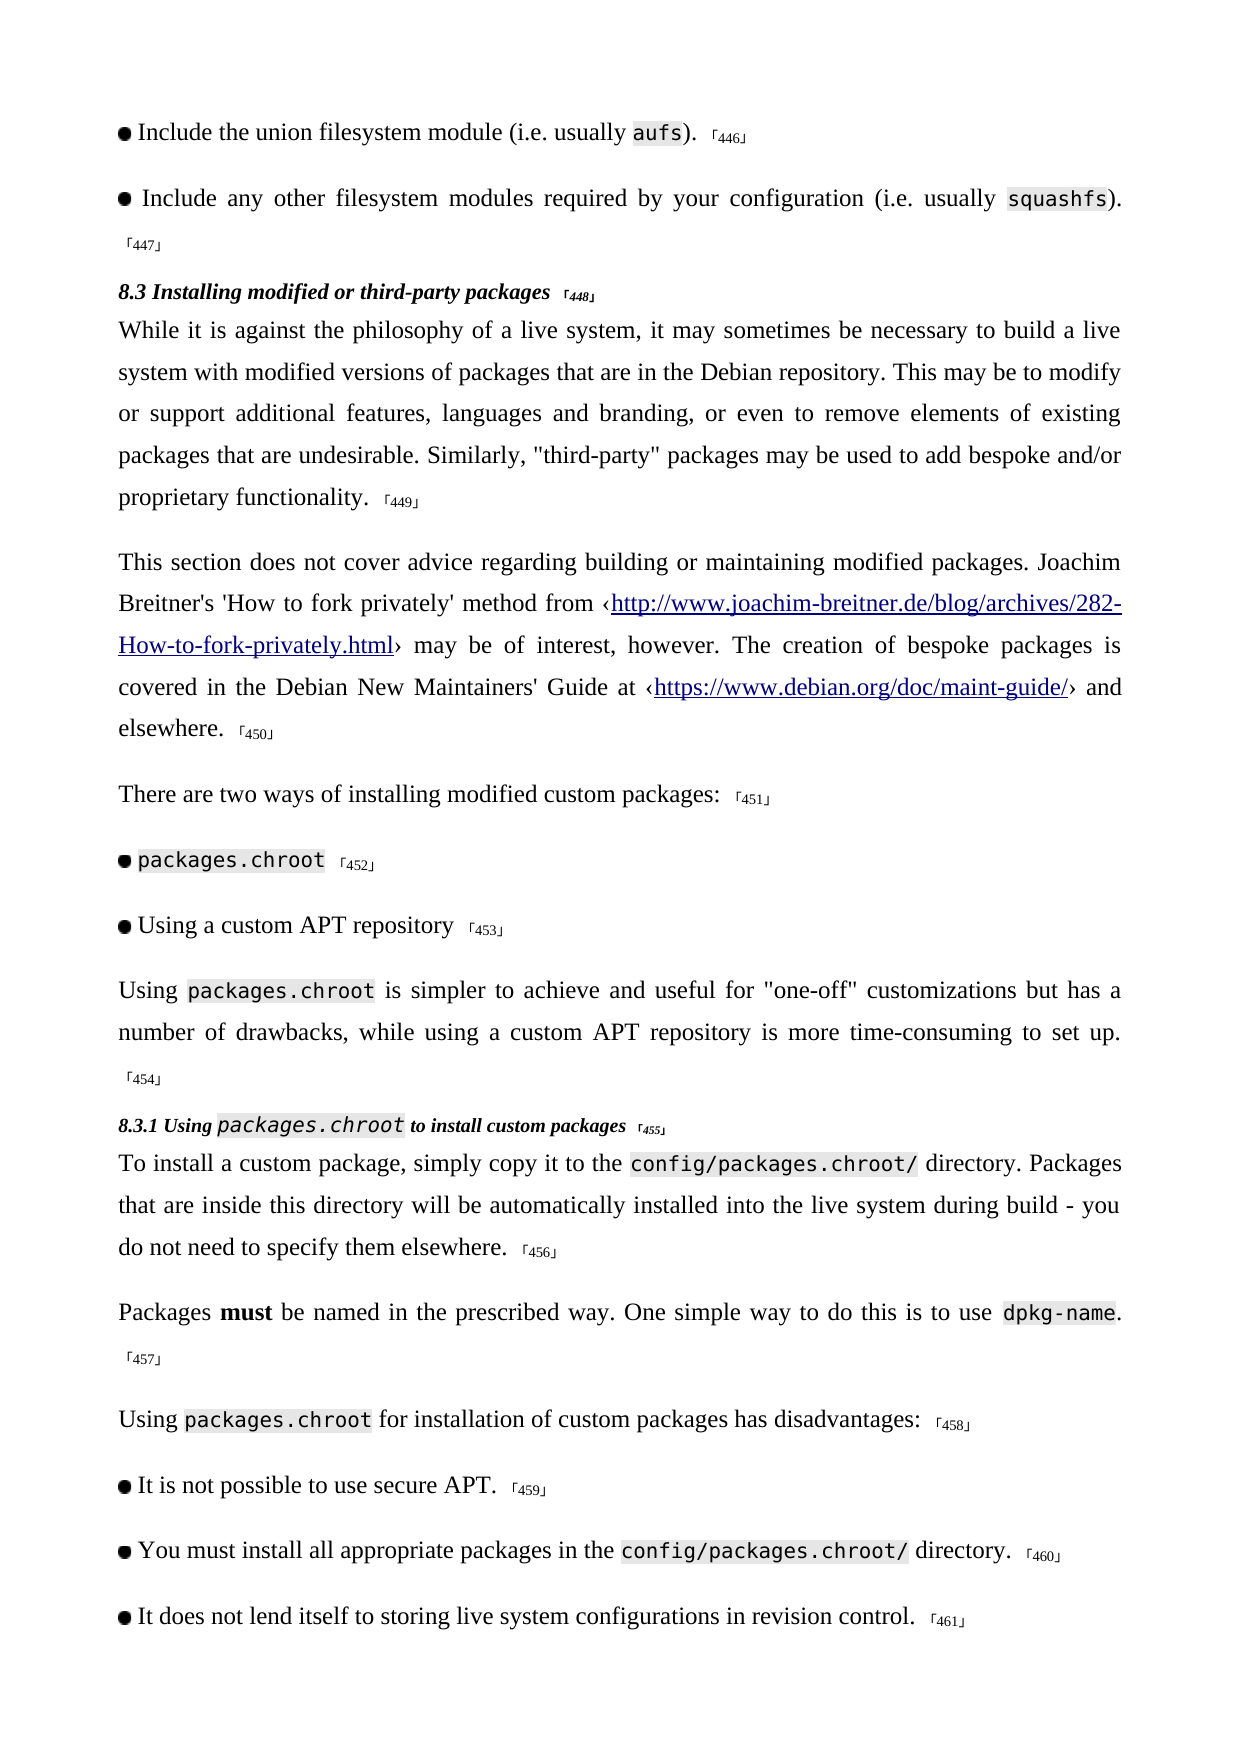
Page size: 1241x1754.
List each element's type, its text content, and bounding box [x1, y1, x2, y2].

text This section does not cover advice regarding building or maintaining modified packages. Joachim Breitner's 'How to fork privately' method from ‹http://www.joachim-breitner.de/blog/archives/282-How-to-fork-privately.html› may be of interest, however. The creation of bespoke packages is covered in the Debian New Maintainers' Guide at ‹https://www.debian.org/doc/maint-guide/› and elsewhere. 「450」 [118, 548, 1122, 742]
text Using packages.chroot for installation of custom packages has disadvantages: 「458」 [118, 1405, 1122, 1433]
subtitle 8.3.1 Using packages.chroot to install custom packages 「455」 [118, 1113, 217, 1138]
picture [118, 855, 132, 868]
picture [118, 1611, 132, 1625]
text Packages must be named in the prescribed way. One simple way to do this is to use dpkg-name. 「457」 [118, 1298, 1122, 1368]
text It does not lend itself to storing live system configurations in revision control. 「461」 [118, 1602, 1122, 1630]
text You must install all appropriate packages in the config/packages.chroot/ directory. 「460」 [118, 1536, 1122, 1564]
text Using a custom APT repository 「453」 [118, 911, 1122, 939]
subtitle 8.3 Installing modified or third-party packages 「448」 [118, 279, 1122, 304]
text To install a custom package, simply copy it to the config/packages.chroot/ directory. Packages that are inside this directory will be automatically installed into the live system during build - you do not need to specify them elsewhere. 「456」 [118, 1149, 1122, 1261]
text It is not possible to use secure APT. 「459」 [118, 1471, 1122, 1499]
text Using packages.chroot is simpler to achieve and useful for "one-off" customizations but has a number of drawbacks, while using a custom APT repository is more time-consuming to set up. 「454」 [118, 976, 1122, 1088]
picture [118, 1546, 132, 1559]
text There are two ways of installing modified custom packages: 「451」 [118, 780, 1122, 808]
text While it is against the philosophy of a live system, it may sometimes be necessary to build a live system with modified versions of packages that are in the Debian repository. This may be to modify or support additional features, languages and branding, or even to remove elements of existing packages that are undesirable. Similarly, "third-party" packages may be used to add bespoke and/or proprietary functionality. 「449」 [118, 316, 1122, 510]
picture [118, 127, 132, 141]
picture [118, 920, 132, 934]
text Include any other filesystem modules required by your configuration (i.e. usually squashfs). 「447」 [118, 184, 1122, 253]
picture [118, 192, 132, 206]
picture [118, 1480, 132, 1494]
text packages.chroot 「452」 [118, 845, 1122, 873]
subtitle 8.3.1 Using packages.chroot to install custom packages 「455」 [405, 1113, 1122, 1138]
text Include the union filesystem module (i.e. usually aufs). 「446」 [118, 118, 1122, 146]
